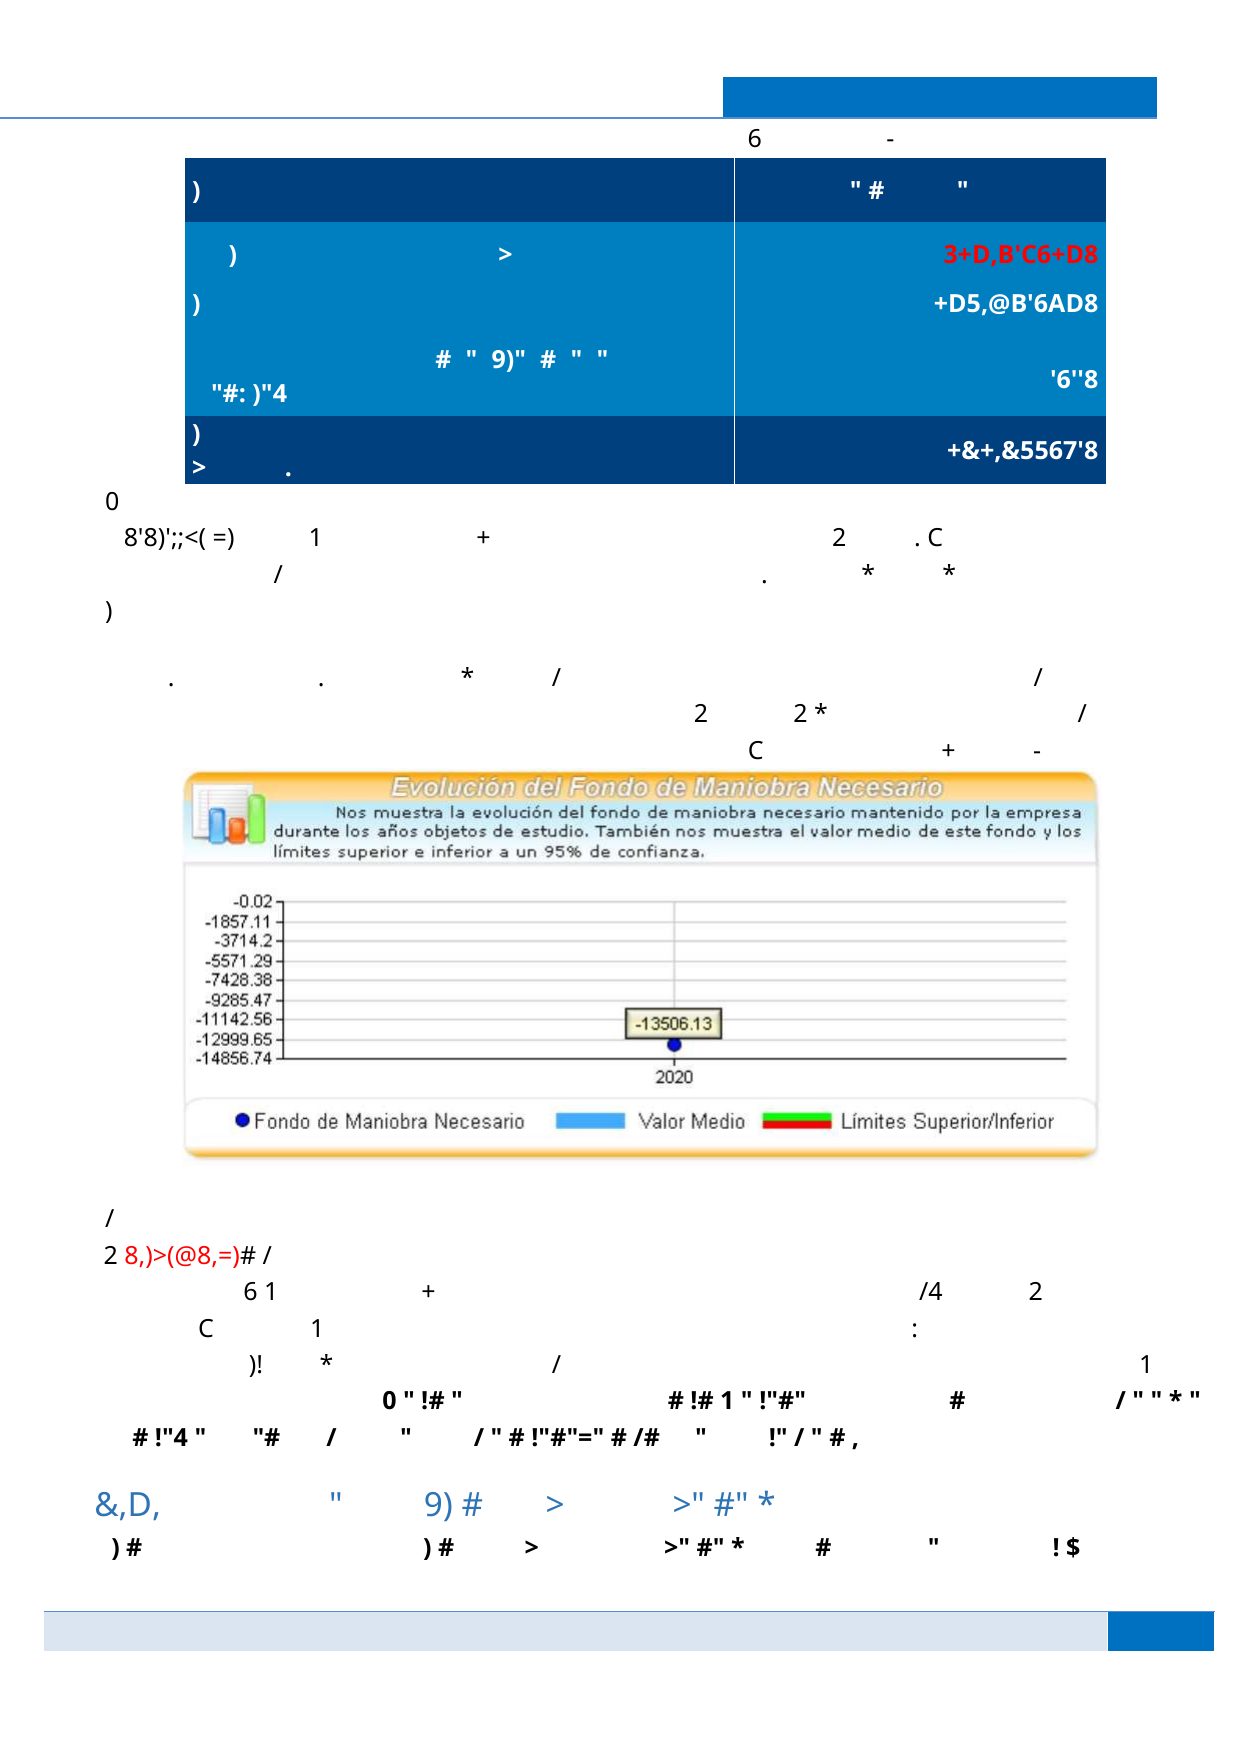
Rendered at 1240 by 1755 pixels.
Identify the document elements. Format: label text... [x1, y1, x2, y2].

table_cell [655, 341, 696, 416]
text 2 2 * / [44, 696, 1201, 730]
table_header [735, 158, 792, 222]
table_cell [655, 222, 696, 285]
text 8'8)';;<( =) 1 + 2 . C [44, 520, 1201, 554]
table_cell ) [185, 285, 655, 341]
text C 1 : [44, 1310, 1201, 1344]
table_cell +D5,@B'6AD8 [909, 285, 1106, 341]
table_cell [735, 222, 792, 285]
text / . * * [44, 556, 1201, 590]
text # !"4 " "# / " / " # !"#"=" # /# " !" / " # , [105, 1419, 1132, 1453]
text / [105, 1201, 1195, 1235]
table_header [655, 158, 696, 222]
table_header " # [792, 158, 909, 222]
table_header ) [185, 158, 655, 222]
table_cell [735, 416, 792, 484]
text )! * / 1 [44, 1347, 1201, 1381]
table_cell [655, 416, 696, 484]
text ) [105, 593, 1195, 627]
table_header [696, 158, 734, 222]
table_header " [909, 158, 1106, 222]
subtitle &,D, " 9) # > >" #" * [44, 1481, 1201, 1526]
table_cell ) > [185, 222, 655, 285]
table_cell [792, 341, 909, 416]
text 6 1 + /4 2 [44, 1274, 1201, 1308]
text 0 " !# " # !# 1 " !"#" # / " " * " [44, 1383, 1201, 1417]
text 6 - [44, 99, 1201, 155]
table_cell 3+D,B'C6+D8 [909, 222, 1106, 285]
table_cell [696, 222, 734, 285]
table_cell [792, 222, 909, 285]
table_cell [735, 341, 792, 416]
table_cell [696, 416, 734, 484]
text . . * / / [44, 659, 1201, 693]
table_cell [696, 285, 734, 341]
table_cell ) > . [185, 416, 655, 484]
table_cell [735, 285, 792, 341]
text C + - [44, 732, 1201, 767]
table_cell [792, 285, 909, 341]
table_cell # " 9)" # " " "#: )"4 [185, 341, 655, 416]
table_cell [655, 285, 696, 341]
table_cell +&+,&5567'8 [909, 416, 1106, 484]
table_cell [696, 341, 734, 416]
table_cell [792, 416, 909, 484]
text 2 8,)>(@8,=)# / [103, 1237, 1201, 1271]
text ) # ) # > >" #" * # " ! $ [44, 1529, 1201, 1563]
text 0 [105, 484, 1195, 518]
table_cell '6''8 [909, 341, 1106, 416]
